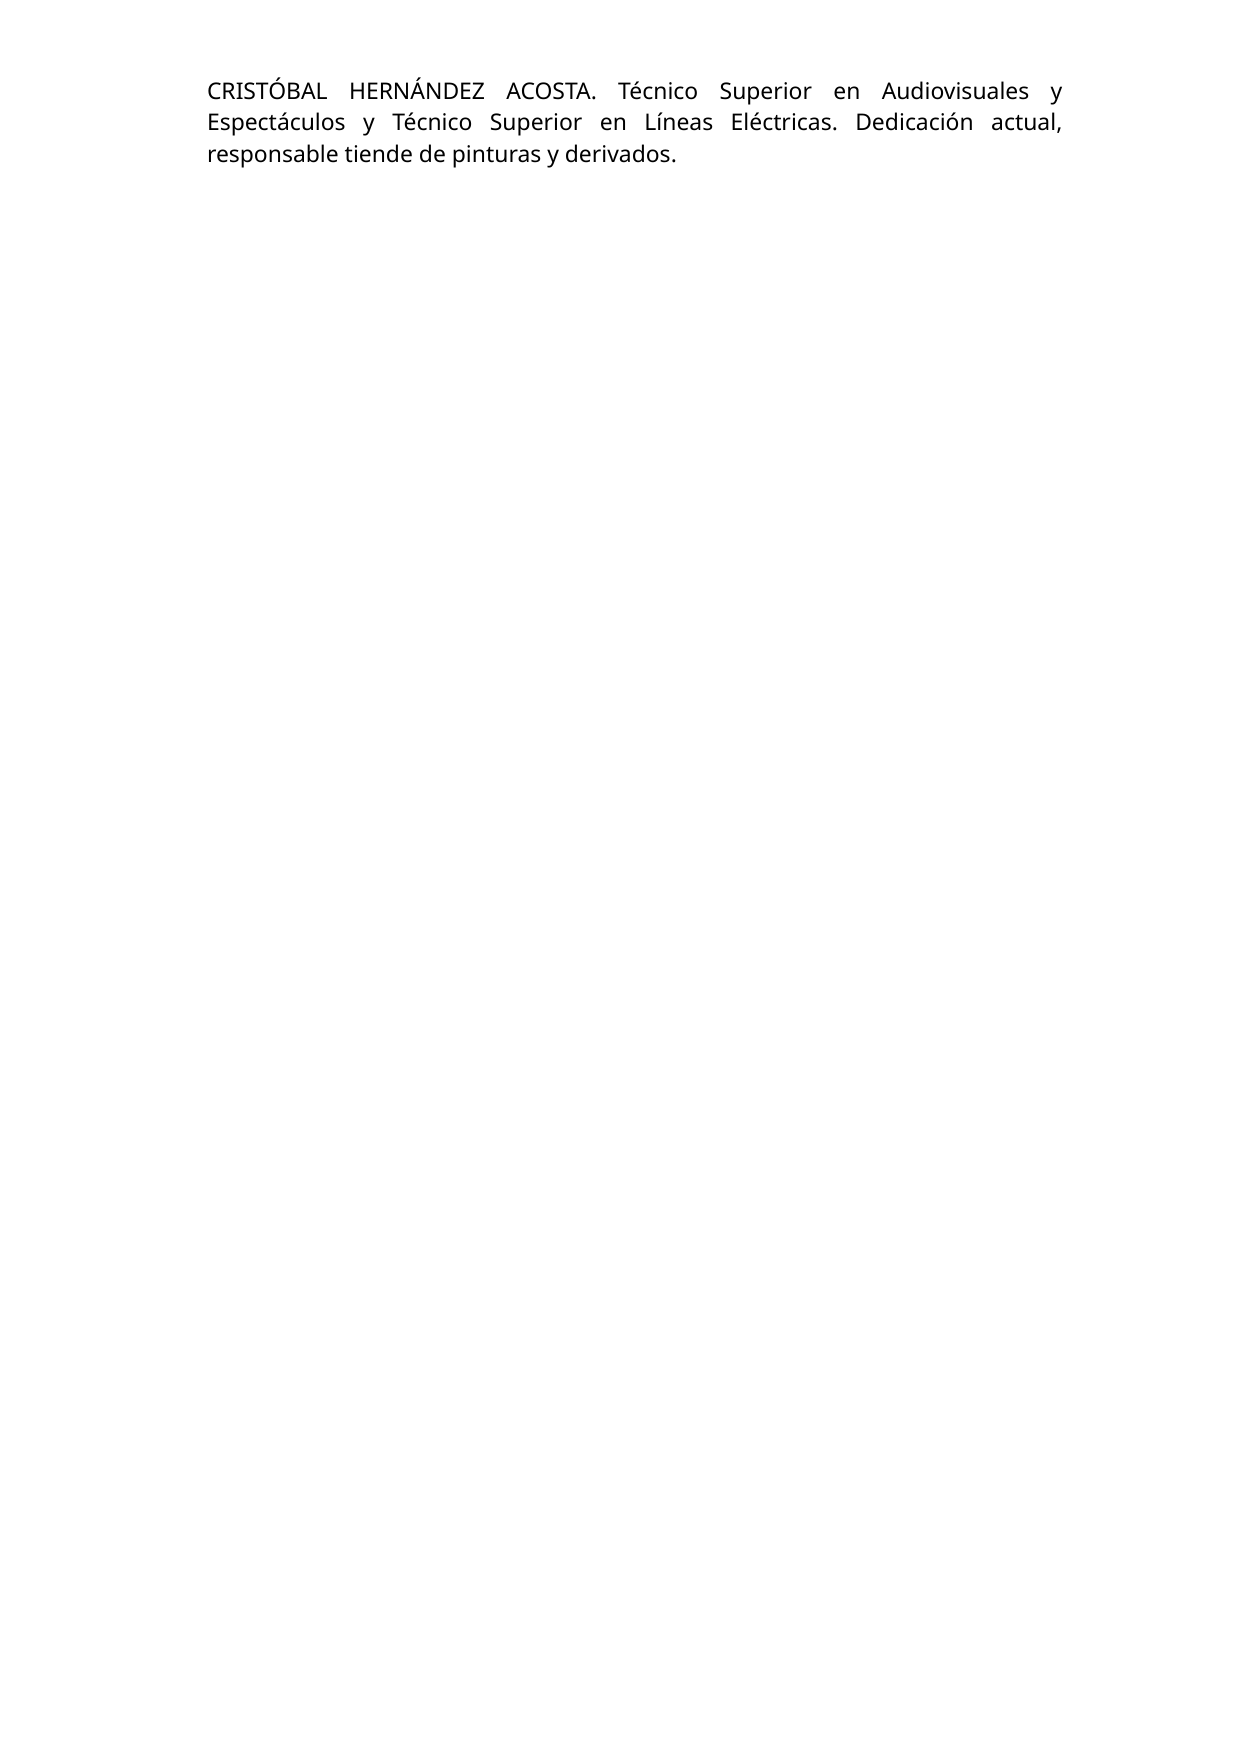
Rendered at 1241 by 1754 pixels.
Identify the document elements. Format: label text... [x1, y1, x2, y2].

text CRISTÓBAL HERNÁNDEZ ACOSTA. Técnico Superior en Audiovisuales y Espectáculos y Técnico Superior en Líneas Eléctricas. Dedicación actual, responsable tiende de pinturas y derivados. [207, 75, 1063, 169]
